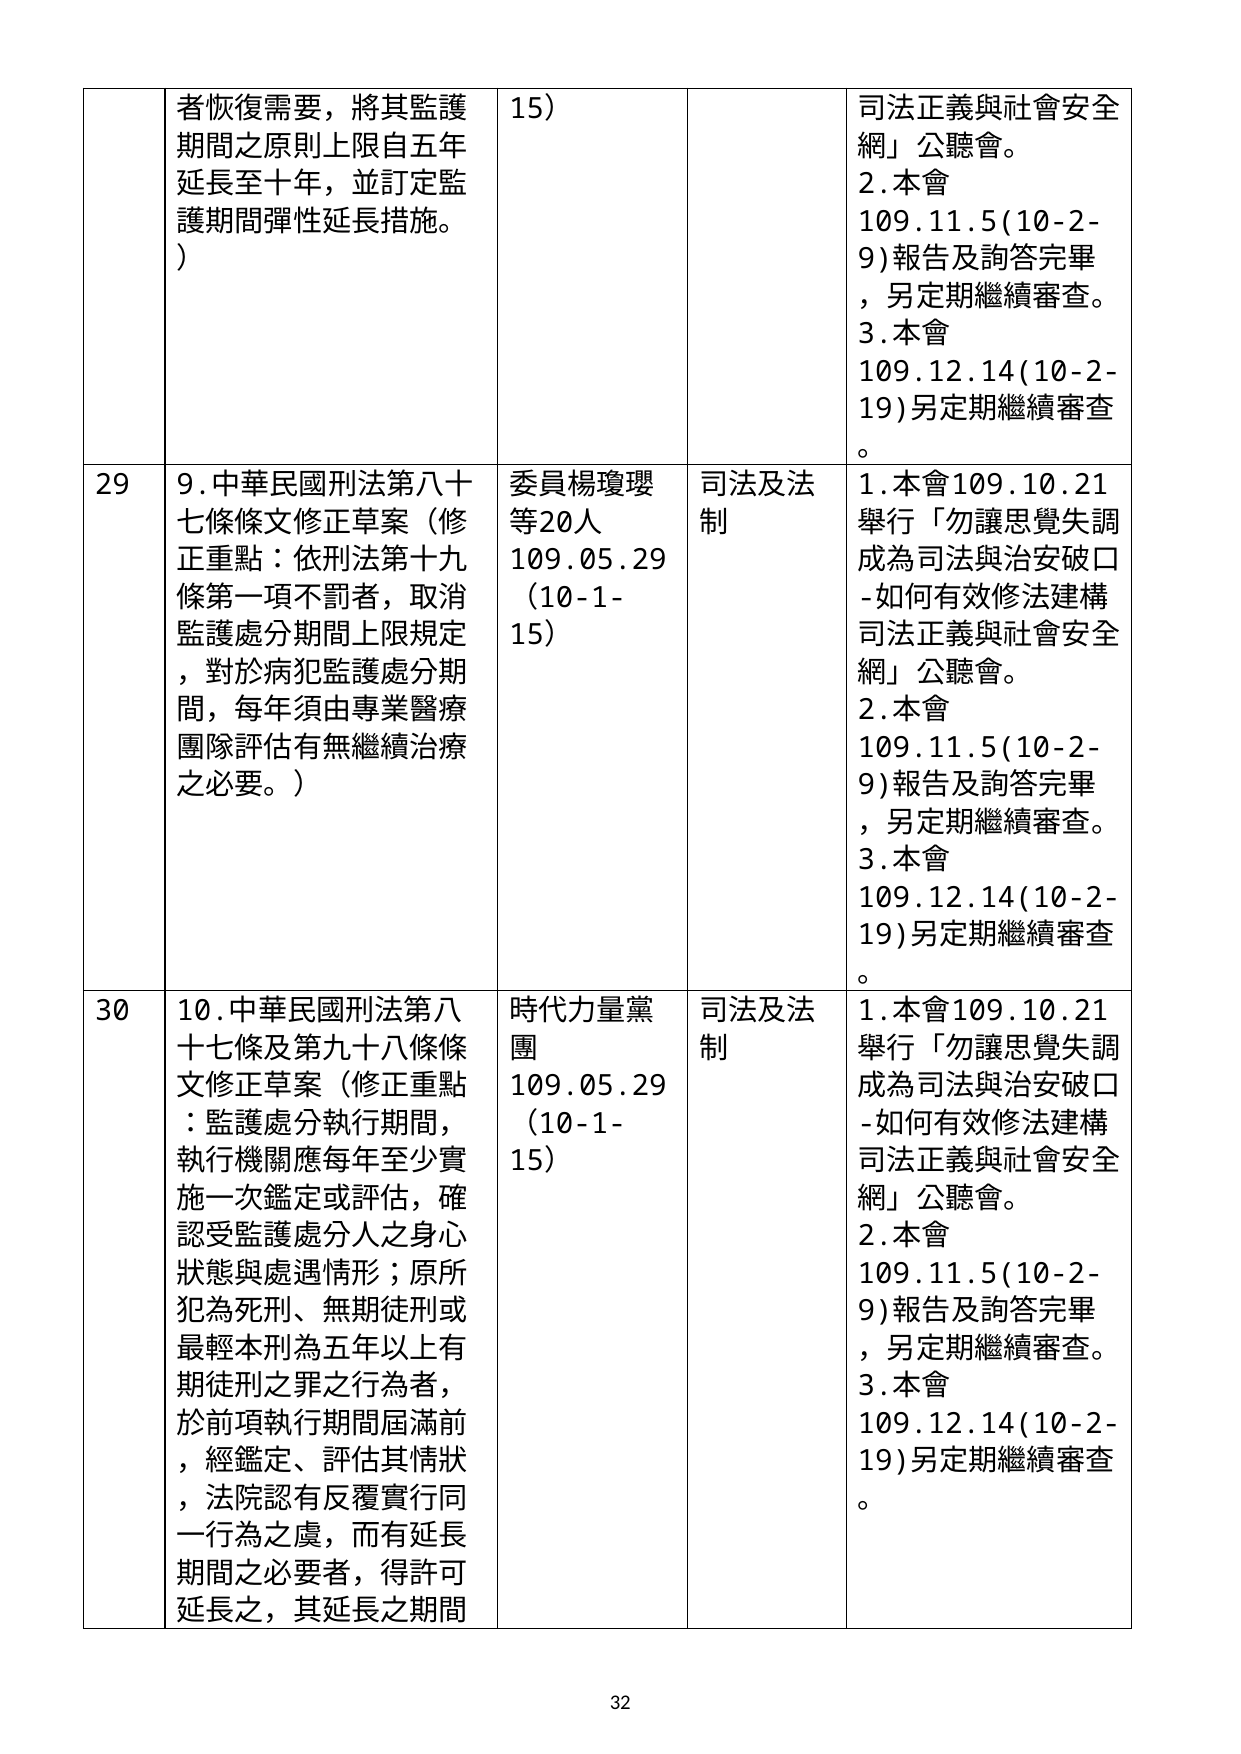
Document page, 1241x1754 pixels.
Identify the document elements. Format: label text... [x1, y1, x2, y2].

table_cell [84, 89, 164, 464]
table_cell 司法正義與社會安全網」公聽會。 2.本會109.11.5(10-2-9)報告及詢答完畢，另定期繼續審查。 3.本會109.12.14(10-2-19)另定期繼續審查。 [847, 89, 1131, 464]
table_cell 1.本會109.10.21舉行「勿讓思覺失調成為司法與治安破口-如何有效修法建構司法正義與社會安全網」公聽會。 2.本會109.11.5(10-2-9)報告及詢答完畢，另定期繼續審查。 3.本會109.12.14(10-2-19)另定期繼續審查。 [847, 465, 1131, 990]
table_cell 司法及法制 [688, 991, 846, 1628]
table_cell 29 [84, 465, 164, 990]
table_cell [688, 89, 846, 464]
table_cell 司法及法制 [688, 465, 846, 990]
table_cell 10.中華民國刑法第八十七條及第九十八條條文修正草案（修正重點：監護處分執行期間，執行機關應每年至少實施一次鑑定或評估，確認受監護處分人之身心狀態與處遇情形；原所犯為死刑、無期徒刑或最輕本刑為五年以上有期徒刑之罪之行為者，於前項執行期間屆滿前，經鑑定、評估其情狀，法院認有反覆實行同一行為之虞，而有延長期間之必要者，得許可延長之，其延長之期間 [166, 991, 497, 1628]
table_cell 15） [498, 89, 687, 464]
table_cell 9.中華民國刑法第八十七條條文修正草案（修正重點：依刑法第十九條第一項不罰者，取消監護處分期間上限規定，對於病犯監護處分期間，每年須由專業醫療團隊評估有無繼續治療之必要。） [166, 465, 497, 990]
table_cell 時代力量黨團 109.05.29 （10-1-15） [498, 991, 687, 1628]
table_cell 者恢復需要，將其監護期間之原則上限自五年延長至十年，並訂定監護期間彈性延長措施。） [166, 89, 497, 464]
table_cell 1.本會109.10.21舉行「勿讓思覺失調成為司法與治安破口-如何有效修法建構司法正義與社會安全網」公聽會。 2.本會109.11.5(10-2-9)報告及詢答完畢，另定期繼續審查。 3.本會109.12.14(10-2-19)另定期繼續審查。 [847, 991, 1131, 1628]
table_cell 30 [84, 991, 164, 1628]
table_cell 委員楊瓊瓔等20人 109.05.29 （10-1-15） [498, 465, 687, 990]
